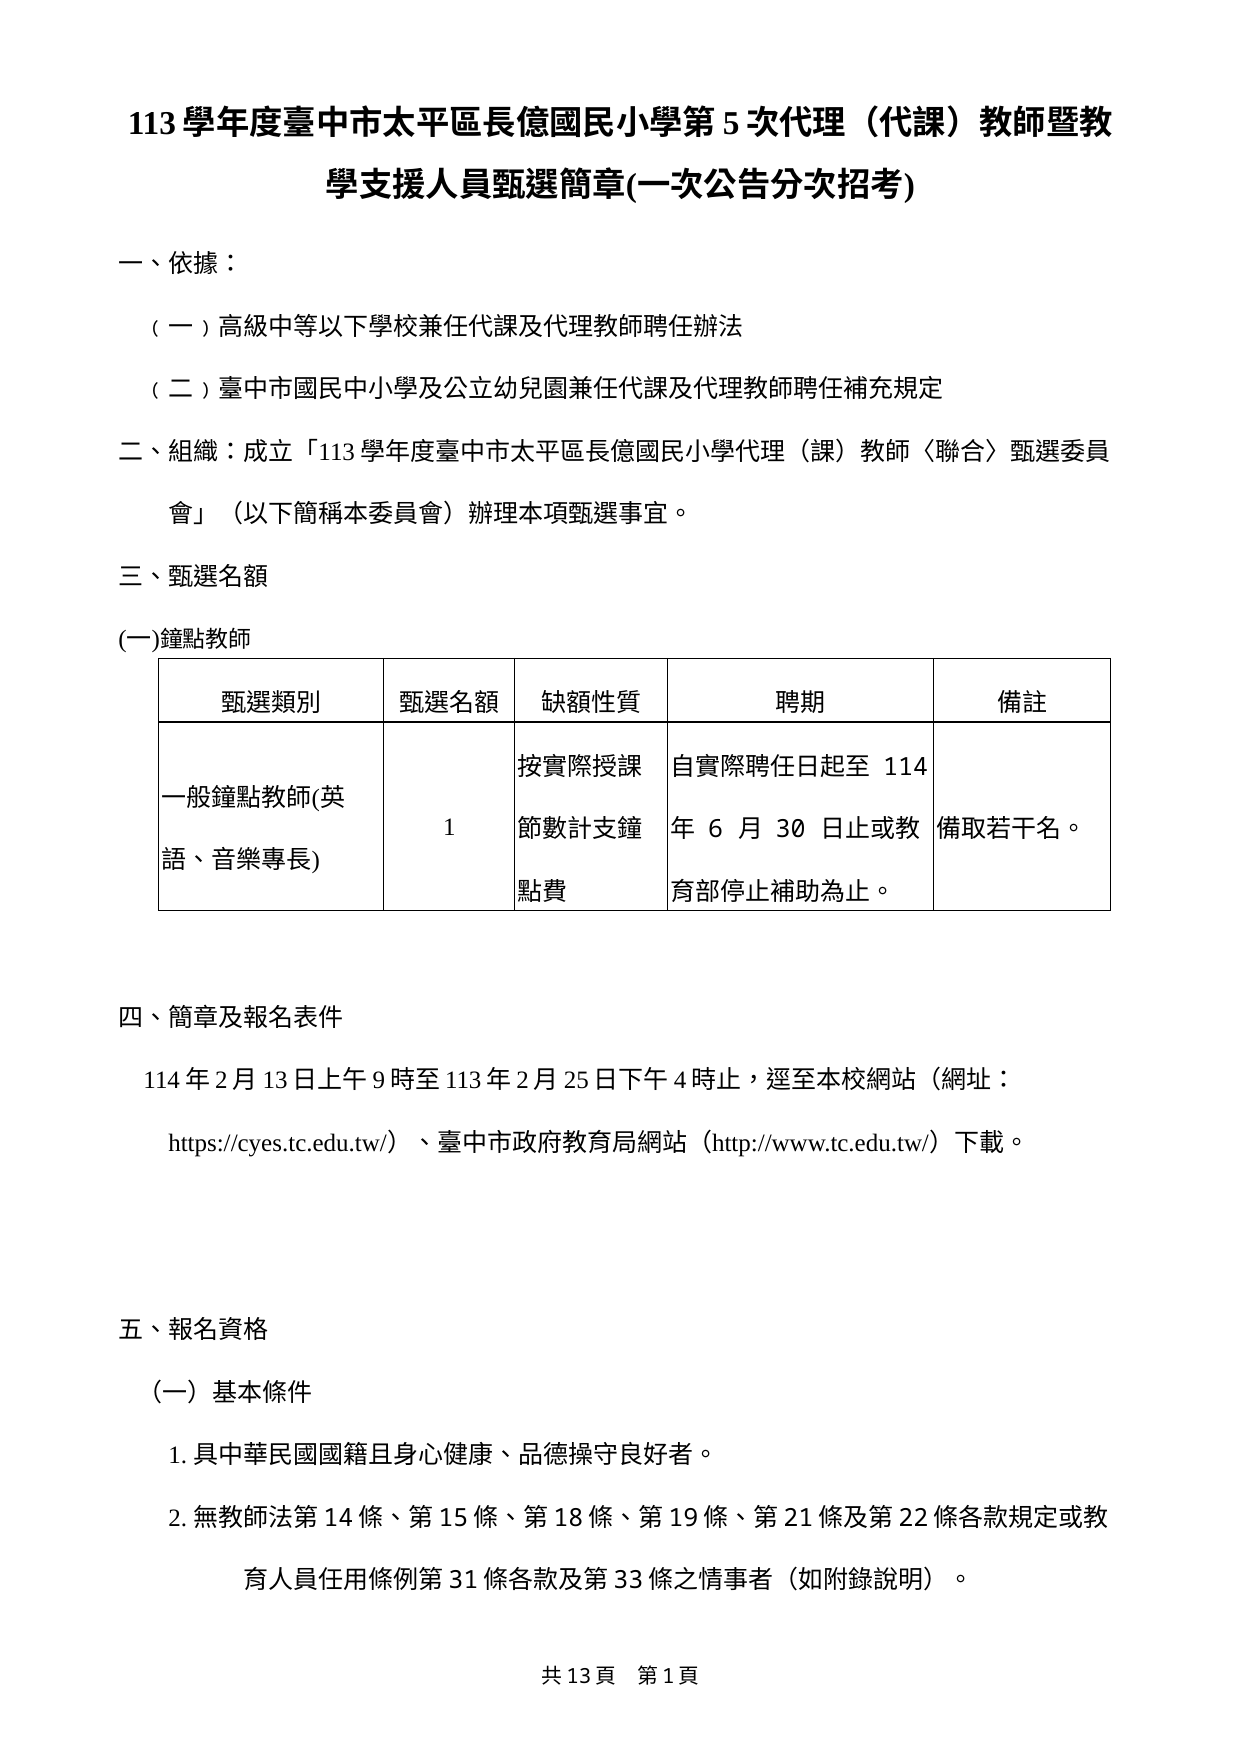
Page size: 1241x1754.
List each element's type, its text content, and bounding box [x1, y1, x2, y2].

table_cell 1 [384, 723, 514, 910]
text 114年2月13日上午9時至113年2月25日下午4時止，逕至本校網站（網址：https://cyes.tc.edu.tw/）、臺中市政府教育局網站（http://www.tc.edu.tw/）下載。 [118, 1036, 1122, 1161]
table_header 缺額性質 [515, 659, 667, 721]
text 一、依據： [118, 220, 1122, 283]
table_cell 備取若干名。 [934, 723, 1110, 910]
text 1. 具中華民國國籍且身心健康、品德操守良好者。 [118, 1411, 1122, 1473]
text 二、組織：成立「113學年度臺中市太平區長億國民小學代理（課）教師〈聯合〉甄選委員會」（以下簡稱本委員會）辦理本項甄選事宜。 [118, 408, 1122, 533]
table_cell 按實際授課節數計支鐘點費 [515, 723, 667, 910]
table_header 聘期 [668, 659, 933, 721]
text ﹙二﹚臺中市國民中小學及公立幼兒園兼任代課及代理教師聘任補充規定 [143, 345, 1122, 408]
text 四、簡章及報名表件 [118, 973, 1122, 1036]
table_cell 自實際聘任日起至 114 年 6 月 30 日止或教育部停止補助為止。 [668, 723, 933, 910]
text 113學年度臺中市太平區長億國民小學第5次代理（代課）教師暨教學支援人員甄選簡章(一次公告分次招考) [118, 78, 1122, 203]
table_header 甄選類別 [159, 659, 383, 721]
text ﹙一﹚高級中等以下學校兼任代課及代理教師聘任辦法 [143, 283, 1122, 345]
text 五、報名資格 [118, 1286, 1122, 1348]
text (一)鐘點教師 [118, 595, 1122, 658]
table_cell 一般鐘點教師(英語、音樂專長) [159, 723, 383, 910]
text 三、甄選名額 [118, 533, 1122, 595]
text （一）基本條件 [118, 1348, 1122, 1411]
text 2. 無教師法第14條、第15條、第18條、第19條、第21條及第22條各款規定或教育人員任用條例第31條各款及第33條之情事者（如附錄說明）。 [118, 1473, 1122, 1598]
table_header 甄選名額 [384, 659, 514, 721]
table_header 備註 [934, 659, 1110, 721]
